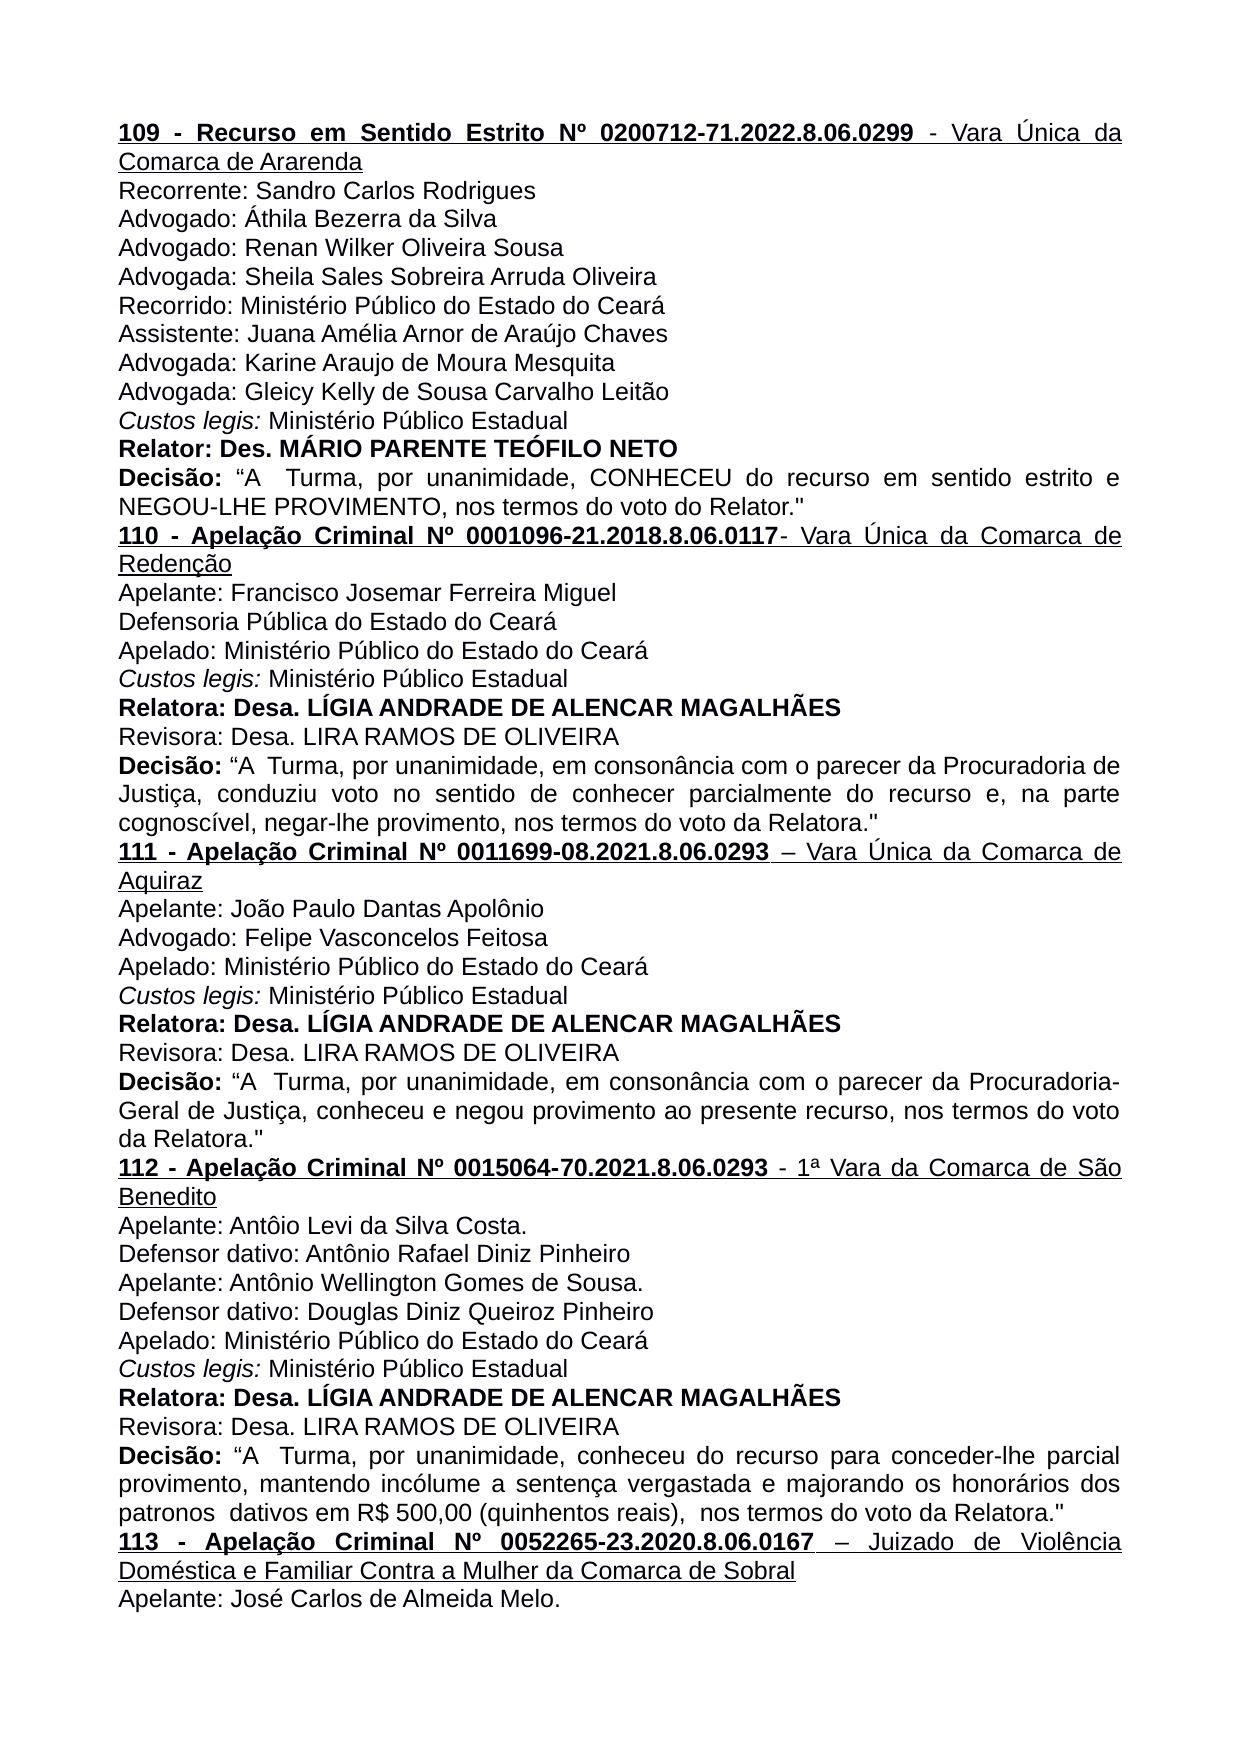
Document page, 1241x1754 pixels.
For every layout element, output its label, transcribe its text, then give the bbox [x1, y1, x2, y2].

text Apelado: Ministério Público do Estado do Ceará [118, 952, 1122, 981]
text Apelante: João Paulo Dantas Apolônio [118, 894, 1122, 923]
text Advogada: Gleicy Kelly de Sousa Carvalho Leitão [118, 377, 1122, 406]
text 110 - Apelação Criminal Nº 0001096-21.2018.8.06.0117- Vara Única da Comarca de [118, 521, 1122, 546]
text Benedito [118, 1179, 1122, 1211]
text Comarca de Ararenda [118, 144, 1122, 176]
text Redenção [118, 547, 1122, 578]
text Relatora: Desa. LÍGIA ANDRADE DE ALENCAR MAGALHÃES [118, 1009, 1122, 1038]
text Doméstica e Familiar Contra a Mulher da Comarca de Sobral [118, 1553, 1122, 1584]
text Apelado: Ministério Público do Estado do Ceará [118, 1326, 1122, 1354]
text Relatora: Desa. LÍGIA ANDRADE DE ALENCAR MAGALHÃES [118, 1383, 1122, 1412]
text Advogado: Áthila Bezerra da Silva [118, 204, 1122, 233]
text Apelante: Antôio Levi da Silva Costa. [118, 1211, 1122, 1239]
text Advogado: Renan Wilker Oliveira Sousa [118, 233, 1122, 262]
text Defensor dativo: Antônio Rafael Diniz Pinheiro [118, 1239, 1122, 1268]
text Advogada: Sheila Sales Sobreira Arruda Oliveira [118, 262, 1122, 291]
text Decisão: “A Turma, por unanimidade, em consonância com o parecer da Procuradoria de Justiça, conduziu voto no sentido de conhecer parcialmente do recurso e, na parte cognoscível, negar-lhe provimento, nos termos do voto da Relatora." [118, 751, 1122, 837]
text Decisão: “A Turma, por unanimidade, em consonância com o parecer da Procuradoria-Geral de Justiça, conheceu e negou provimento ao presente recurso, nos termos do voto da Relatora." [118, 1067, 1122, 1153]
text Revisora: Desa. LIRA RAMOS DE OLIVEIRA [118, 1038, 1122, 1067]
text Aquiraz [118, 863, 1122, 894]
text Defensoria Pública do Estado do Ceará [118, 607, 1122, 636]
text 112 - Apelação Criminal Nº 0015064-70.2021.8.06.0293 - 1ª Vara da Comarca de São [118, 1153, 1122, 1178]
text Custos legis: Ministério Público Estadual [118, 406, 1122, 434]
text Relator: Des. MÁRIO PARENTE TEÓFILO NETO [118, 434, 1122, 463]
text Custos legis: Ministério Público Estadual [118, 1354, 1122, 1383]
text Apelante: Antônio Wellington Gomes de Sousa. [118, 1268, 1122, 1297]
text Advogado: Felipe Vasconcelos Feitosa [118, 923, 1122, 952]
text Apelante: Francisco Josemar Ferreira Miguel [118, 578, 1122, 607]
text Revisora: Desa. LIRA RAMOS DE OLIVEIRA [118, 722, 1122, 751]
text Recorrente: Sandro Carlos Rodrigues [118, 176, 1122, 204]
text Relatora: Desa. LÍGIA ANDRADE DE ALENCAR MAGALHÃES [118, 693, 1122, 722]
text 109 - Recurso em Sentido Estrito Nº 0200712-71.2022.8.06.0299 - Vara Única da [118, 118, 1122, 143]
text Defensor dativo: Douglas Diniz Queiroz Pinheiro [118, 1297, 1122, 1326]
text Recorrido: Ministério Público do Estado do Ceará [118, 291, 1122, 319]
text Advogada: Karine Araujo de Moura Mesquita [118, 348, 1122, 377]
text Decisão: “A Turma, por unanimidade, CONHECEU do recurso em sentido estrito e NEGOU-LHE PROVIMENTO, nos termos do voto do Relator." [118, 463, 1122, 521]
text Custos legis: Ministério Público Estadual [118, 981, 1122, 1009]
text 113 - Apelação Criminal Nº 0052265-23.2020.8.06.0167 – Juizado de Violência [118, 1527, 1122, 1552]
text Custos legis: Ministério Público Estadual [118, 664, 1122, 693]
text 111 - Apelação Criminal Nº 0011699-08.2021.8.06.0293 – Vara Única da Comarca de [118, 837, 1122, 862]
text Apelante: José Carlos de Almeida Melo. [118, 1584, 1122, 1613]
text Apelado: Ministério Público do Estado do Ceará [118, 636, 1122, 664]
text Revisora: Desa. LIRA RAMOS DE OLIVEIRA [118, 1412, 1122, 1441]
text Decisão: “A Turma, por unanimidade, conheceu do recurso para conceder-lhe parcial provimento, mantendo incólume a sentença vergastada e majorando os honorários dos patronos dativos em R$ 500,00 (quinhentos reais), nos termos do voto da Relatora." [118, 1441, 1122, 1527]
text Assistente: Juana Amélia Arnor de Araújo Chaves [118, 319, 1122, 348]
